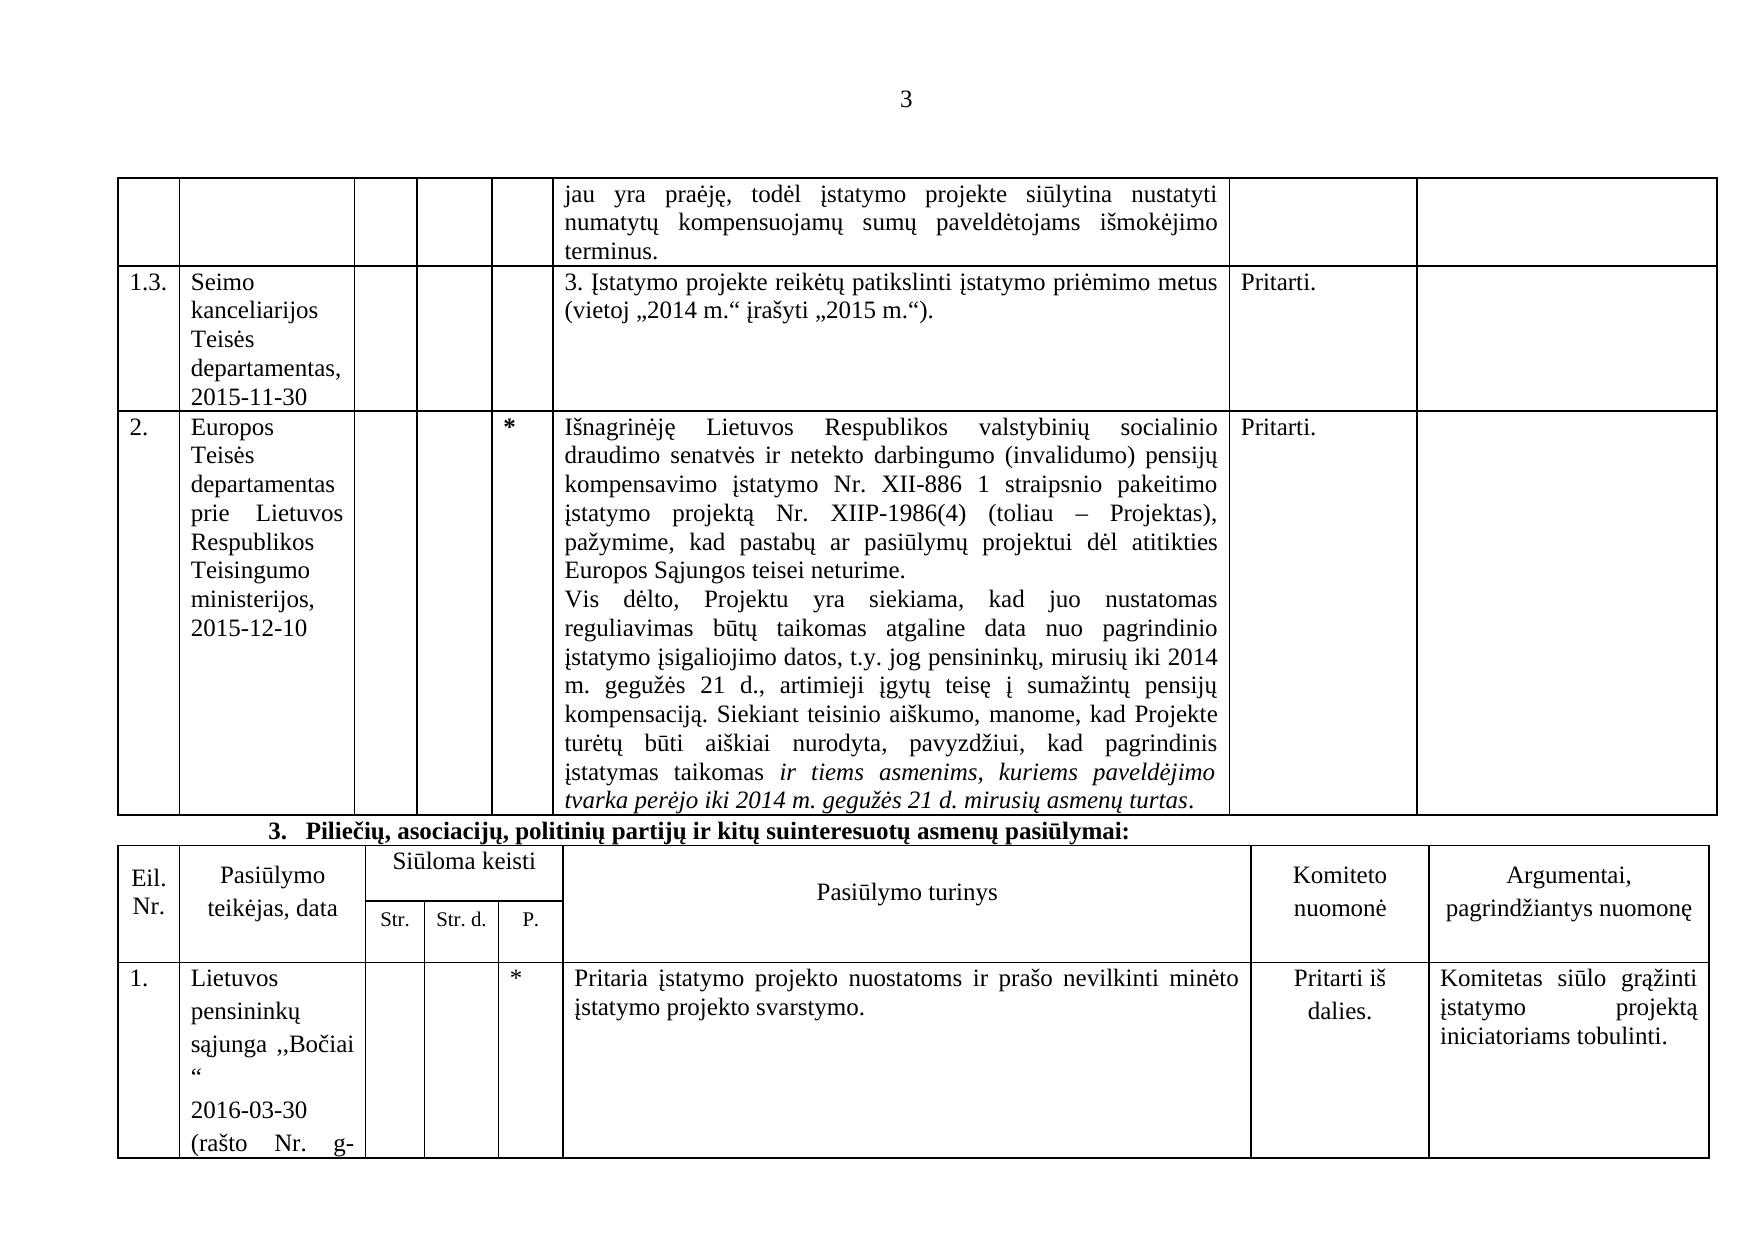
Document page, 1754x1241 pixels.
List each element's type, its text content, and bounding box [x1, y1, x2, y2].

table_cell [119, 179, 179, 265]
table_cell Str. d. [425, 902, 498, 962]
table_cell [418, 412, 491, 814]
table_cell Pritaria įstatymo projekto nuostatoms ir prašo nevilkinti minėto įstatymo projekto svarstymo. [564, 963, 1250, 1157]
table_cell [355, 412, 416, 814]
table_cell [418, 179, 491, 265]
table_cell * [499, 963, 562, 1157]
table_cell 2. [119, 412, 179, 814]
table_header Pasiūlymo teikėjas, data [180, 846, 365, 962]
table_cell * [493, 412, 552, 814]
table_cell [355, 267, 416, 410]
table_header Eil. Nr. [119, 846, 179, 962]
table_header Komiteto nuomonė [1252, 846, 1428, 962]
table_cell Pritarti iš dalies. [1252, 963, 1428, 1157]
table_cell [493, 179, 552, 265]
table_cell Išnagrinėję Lietuvos Respublikos valstybinių socialinio draudimo senatvės ir netekto darbingumo (invalidumo) pensijų kompensavimo įstatymo Nr. XII-886 1 straipsnio pakeitimo įstatymo projektą Nr. XIIP-1986(4) (toliau – Projektas), pažymime, kad pastabų ar pasiūlymų projektui dėl atitikties Europos Sąjungos teisei neturime. Vis dėlto, Projektu yra siekiama, kad juo nustatomas reguliavimas būtų taikomas atgaline data nuo pagrindinio įstatymo įsigaliojimo datos, t.y. jog pensininkų, mirusių iki 2014 m. gegužės 21 d., artimieji įgytų teisę į sumažintų pensijų kompensaciją. Siekiant teisinio aiškumo, manome, kad Projekte turėtų būti aiškiai nurodyta, pavyzdžiui, kad pagrindinis įstatymas taikomas ir tiems asmenims, kuriems paveldėjimo tvarka perėjo iki 2014 m. gegužės 21 d. mirusių asmenų turtas. [554, 412, 1229, 814]
table_cell Komitetas siūlo grąžinti įstatymo projektą iniciatoriams tobulinti. [1430, 963, 1708, 1157]
table_cell 1. [119, 963, 179, 1157]
table_cell Pritarti. [1230, 267, 1416, 410]
table_cell jau yra praėję, todėl įstatymo projekte siūlytina nustatyti numatytų kompensuojamų sumų paveldėtojams išmokėjimo terminus. [554, 179, 1229, 265]
table_cell [366, 963, 424, 1157]
list Piliečių, asociacijų, politinių partijų ir kitų suinteresuotų asmenų pasiūlymai: [193, 816, 1694, 845]
table_cell [425, 963, 498, 1157]
table_cell [180, 179, 354, 265]
table_cell Lietuvos pensininkų sąjunga ,,Bočiai“ 2016-03-30 (rašto Nr. g- [180, 963, 365, 1157]
table_header Pasiūlymo turinys [564, 846, 1250, 962]
table_header Argumentai, pagrindžiantys nuomonę [1430, 846, 1708, 962]
table_cell 3. Įstatymo projekte reikėtų patikslinti įstatymo priėmimo metus (vietoj „2014 m.“ įrašyti „2015 m.“). [554, 267, 1229, 410]
table_cell [1230, 179, 1416, 265]
table_cell [1418, 179, 1716, 265]
table_cell [418, 267, 491, 410]
table_header Siūloma keisti [366, 846, 562, 900]
table_cell Pritarti. [1230, 412, 1416, 814]
table_cell P. [499, 902, 562, 962]
table_cell [493, 267, 552, 410]
table_cell [355, 179, 416, 265]
table_cell Str. [366, 902, 424, 962]
table_cell Seimo kanceliarijos Teisės departamentas, 2015-11-30 [180, 267, 354, 410]
table_cell Europos Teisės departamentas prie Lietuvos Respublikos Teisingumo ministerijos, 2015-12-10 [180, 412, 354, 814]
table_cell 1.3. [119, 267, 179, 410]
table_cell [1418, 412, 1716, 814]
table_cell [1418, 267, 1716, 410]
